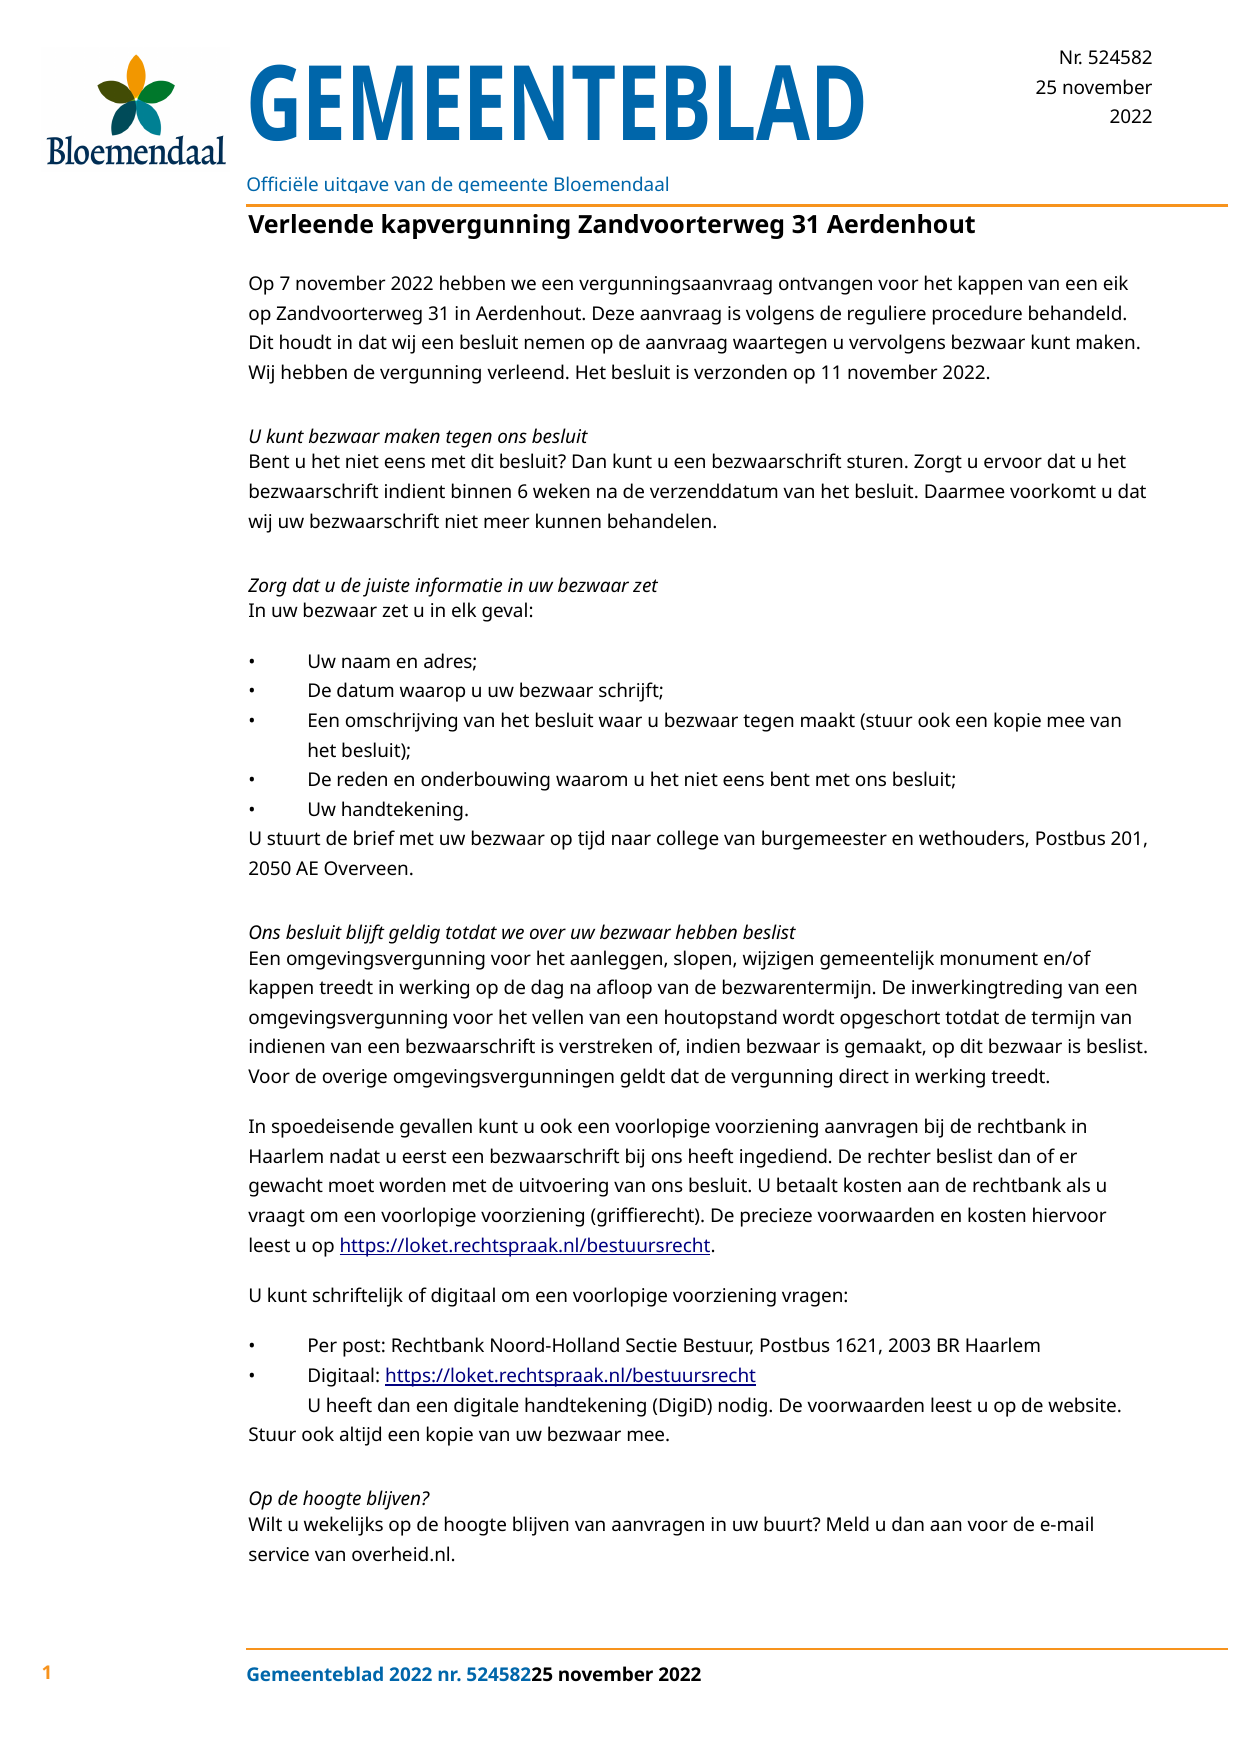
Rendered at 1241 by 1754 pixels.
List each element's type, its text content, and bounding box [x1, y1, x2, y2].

text Stuur ook altijd een kopie van uw bezwaar mee. [248, 1421, 1152, 1447]
text U stuurt de brief met uw bezwaar op tijd naar college van burgemeester en wethouders, Postbus 201, 2050 AE Overveen. [248, 826, 1152, 881]
text U kunt bezwaar maken tegen ons besluit [248, 423, 1152, 449]
list Uw handtekening. [248, 796, 1152, 822]
list De reden en onderbouwing waarom u het niet eens bent met ons besluit; [248, 766, 1152, 792]
text Bent u het niet eens met dit besluit? Dan kunt u een bezwaarschrift sturen. Zorgt u ervoor dat u het bezwaarschrift indient binnen 6 weken na de verzenddatum van het besluit. Daarmee voorkomt u dat wij uw bezwaarschrift niet meer kunnen behandelen. [248, 449, 1152, 534]
picture [41, 47, 231, 172]
list U heeft dan een digitale handtekening (DigiD) nodig. De voorwaarden leest u op de website. [248, 1392, 1152, 1418]
list Digitaal: https://loket.rechtspraak.nl/bestuursrecht [248, 1362, 1152, 1388]
text In spoedeisende gevallen kunt u ook een voorlopige voorziening aanvragen bij de rechtbank in Haarlem nadat u eerst een bezwaarschrift bij ons heeft ingediend. De rechter beslist dan of er gewacht moet worden met de uitvoering van ons besluit. U betaalt kosten aan de rechtbank als u vraagt om een voorlopige voorziening (griffierecht). De precieze voorwaarden en kosten hiervoor leest u op https://loket.rechtspraak.nl/bestuursrecht. [248, 1113, 1152, 1258]
list De datum waarop u uw bezwaar schrijft; [248, 678, 1152, 703]
text Verleende kapvergunning Zandvoorterweg 31 Aerdenhout [248, 207, 1152, 241]
text Een omgevingsvergunning voor het aanleggen, slopen, wijzigen gemeentelijk monument en/of kappen treedt in werking op de dag na afloop van de bezwarentermijn. De inwerkingtreding van een omgevingsvergunning voor het vellen van een houtopstand wordt opgeschort totdat de termijn van indienen van een bezwaarschrift is verstreken of, indien bezwaar is gemaakt, op dit bezwaar is beslist. Voor de overige omgevingsvergunningen geldt dat de vergunning direct in werking treedt. [248, 945, 1152, 1089]
list Een omschrijving van het besluit waar u bezwaar tegen maakt (stuur ook een kopie mee van het besluit); [248, 707, 1152, 762]
text U kunt schriftelijk of digitaal om een voorlopige voorziening vragen: [248, 1282, 1152, 1308]
text Zorg dat u de juiste informatie in uw bezwaar zet [248, 572, 1152, 598]
list Per post: Rechtbank Noord-Holland Sectie Bestuur, Postbus 1621, 2003 BR Haarlem [248, 1333, 1152, 1358]
text Op de hoogte blijven? [248, 1485, 1152, 1511]
text In uw bezwaar zet u in elk geval: [248, 598, 1152, 623]
text Wilt u wekelijks op de hoogte blijven van aanvragen in uw buurt? Meld u dan aan voor de e-mail service van overheid.nl. [248, 1511, 1152, 1566]
text Op 7 november 2022 hebben we een vergunningsaanvraag ontvangen voor het kappen van een eik op Zandvoorterweg 31 in Aerdenhout. Deze aanvraag is volgens de reguliere procedure behandeld. Dit houdt in dat wij een besluit nemen op de aanvraag waartegen u vervolgens bezwaar kunt maken. Wij hebben de vergunning verleend. Het besluit is verzonden op 11 november 2022. [248, 270, 1152, 385]
text Ons besluit blijft geldig totdat we over uw bezwaar hebben beslist [248, 919, 1152, 945]
list Uw naam en adres; [248, 648, 1152, 674]
